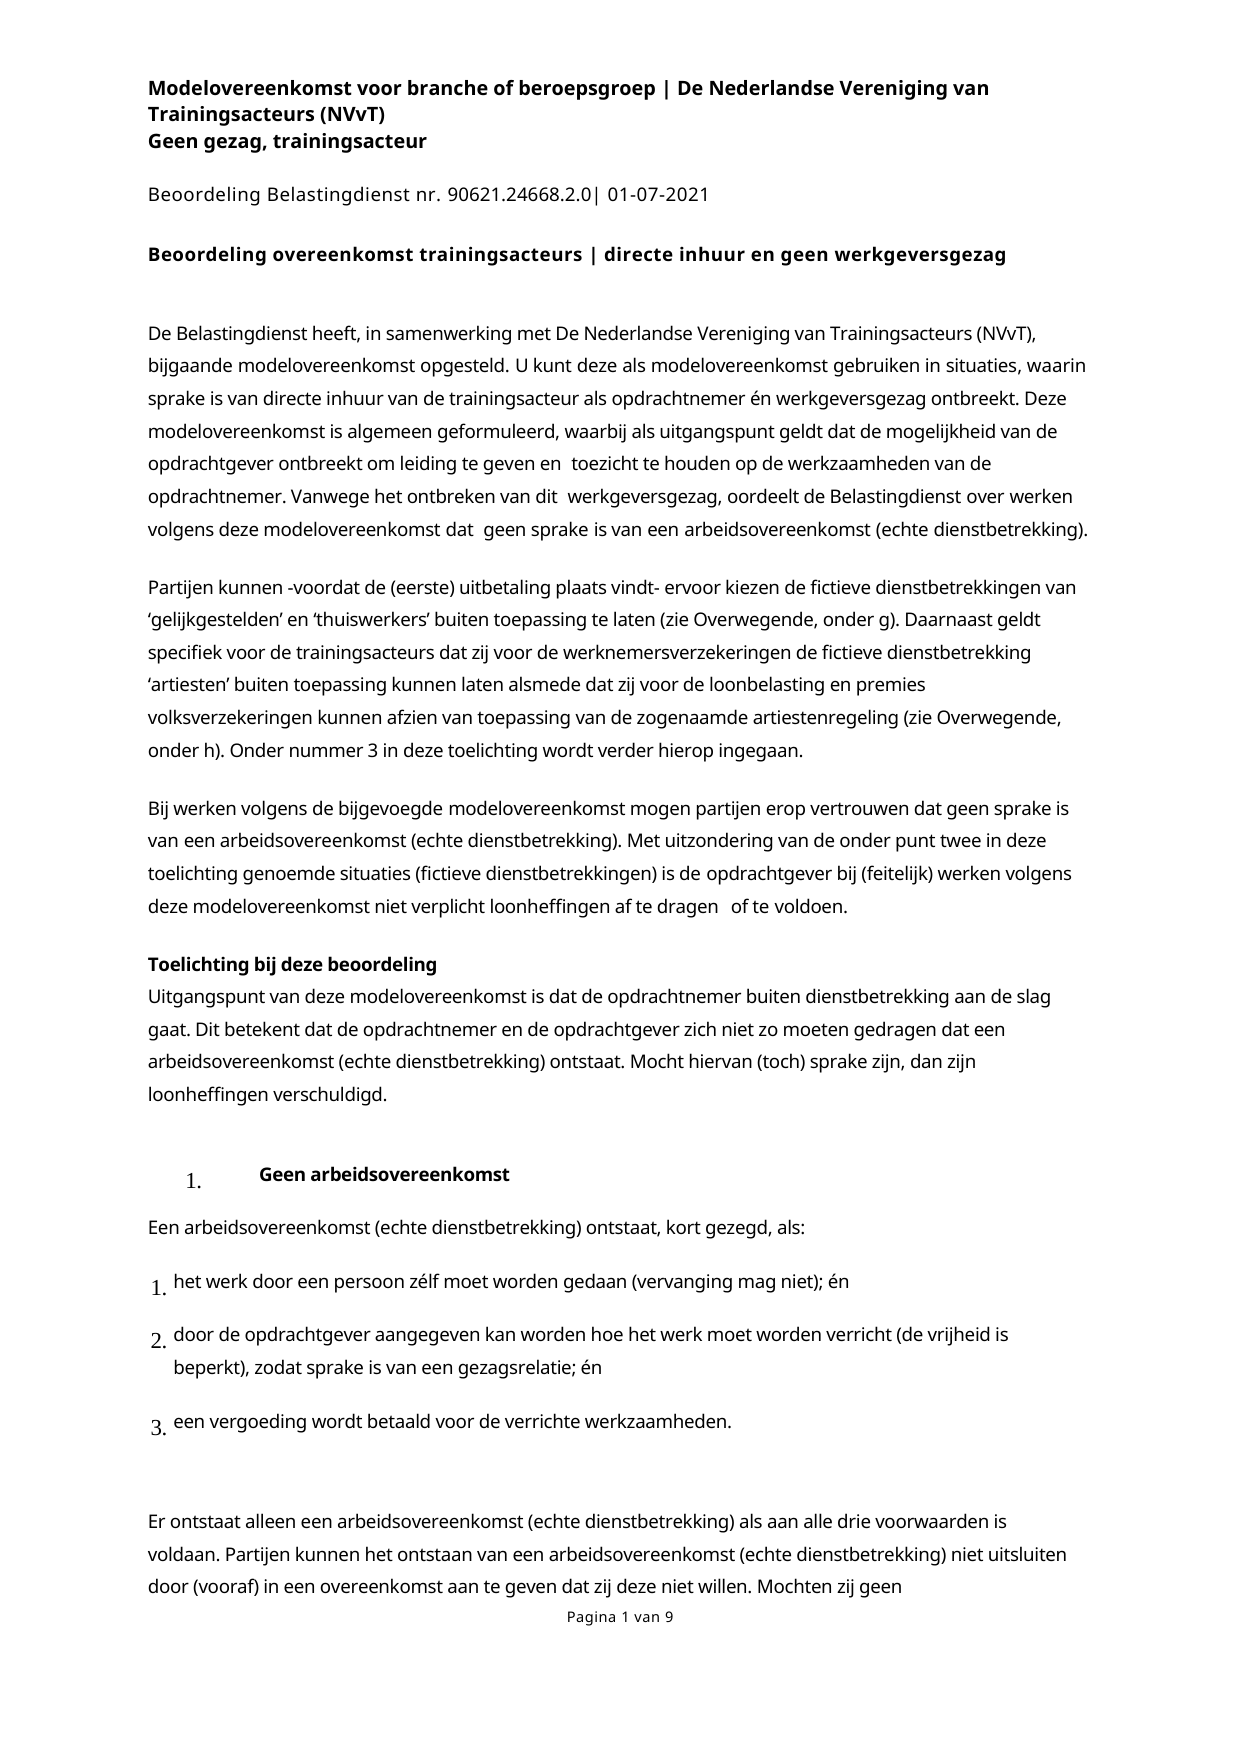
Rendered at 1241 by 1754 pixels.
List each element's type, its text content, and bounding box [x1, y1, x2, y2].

text Uitgangspunt van deze modelovereenkomst is dat de opdrachtnemer buiten dienstbetrekking aan de slag gaat. Dit betekent dat de opdrachtnemer en de opdrachtgever zich niet zo moeten gedragen dat een arbeidsovereenkomst (echte dienstbetrekking) ontstaat. Mocht hiervan (toch) sprake zijn, dan zijn loonheffingen verschuldigd. [148, 984, 1093, 1114]
list het werk door een persoon zélf moet worden gedaan (vervanging mag niet); én [150, 1268, 1081, 1301]
text Bij werken volgens de bijgevoegde modelovereenkomst mogen partijen erop vertrouwen dat geen sprake is van een arbeidsovereenkomst (echte dienstbetrekking). Met uitzondering van de onder punt twee in deze toelichting genoemde situaties (fictieve dienstbetrekkingen) is de opdrachtgever bij (feitelijk) werken volgens deze modelovereenkomst niet verplicht loonheffingen af te dragen of te voldoen. [148, 795, 1093, 926]
text Partijen kunnen -voordat de (eerste) uitbetaling plaats vindt- ervoor kiezen de fictieve dienstbetrekkingen van ‘gelijkgestelden’ en ‘thuiswerkers’ buiten toepassing te laten (zie Overwegende, onder g). Daarnaast geldt specifiek voor de trainingsacteurs dat zij voor de werknemersverzekeringen de fictieve dienstbetrekking ‘artiesten’ buiten toepassing kunnen laten alsmede dat zij voor de loonbelasting en premies volksverzekeringen kunnen afzien van toepassing van de zogenaamde artiestenregeling (zie Overwegende, onder h). Onder nummer 3 in deze toelichting wordt verder hierop ingegaan. [148, 574, 1093, 769]
list Geen arbeidsovereenkomst [185, 1161, 1081, 1193]
text De Belastingdienst heeft, in samenwerking met De Nederlandse Vereniging van Trainingsacteurs (NVvT), bijgaande modelovereenkomst opgesteld. U kunt deze als modelovereenkomst gebruiken in situaties, waarin sprake is van directe inhuur van de trainingsacteur als opdrachtnemer én werkgeversgezag ontbreekt. Deze modelovereenkomst is algemeen geformuleerd, waarbij als uitgangspunt geldt dat de mogelijkheid van de opdrachtgever ontbreekt om leiding te geven en toezicht te houden op de werkzaamheden van de opdrachtnemer. Vanwege het ontbreken van dit werkgeversgezag, oordeelt de Belastingdienst over werken volgens deze modelovereenkomst dat geen sprake is van een arbeidsovereenkomst (echte dienstbetrekking). [148, 320, 1093, 548]
list een vergoeding wordt betaald voor de verrichte werkzaamheden. [150, 1408, 1081, 1441]
text Beoordeling overeenkomst trainingsacteurs | directe inhuur en geen werkgeversgezag [148, 241, 1093, 274]
text Een arbeidsovereenkomst (echte dienstbetrekking) ontstaat, kort gezegd, als: [148, 1214, 1081, 1247]
text Er ontstaat alleen een arbeidsovereenkomst (echte dienstbetrekking) als aan alle drie voorwaarden is voldaan. Partijen kunnen het ontstaan van een arbeidsovereenkomst (echte dienstbetrekking) niet uitsluiten door (vooraf) in een overeenkomst aan te geven dat zij deze niet willen. Mochten zij geen [148, 1508, 1081, 1606]
text Toelichting bij deze beoordeling [148, 951, 1093, 984]
list door de opdrachtgever aangegeven kan worden hoe het werk moet worden verricht (de vrijheid is beperkt), zodat sprake is van een gezagsrelatie; én [150, 1322, 1081, 1387]
